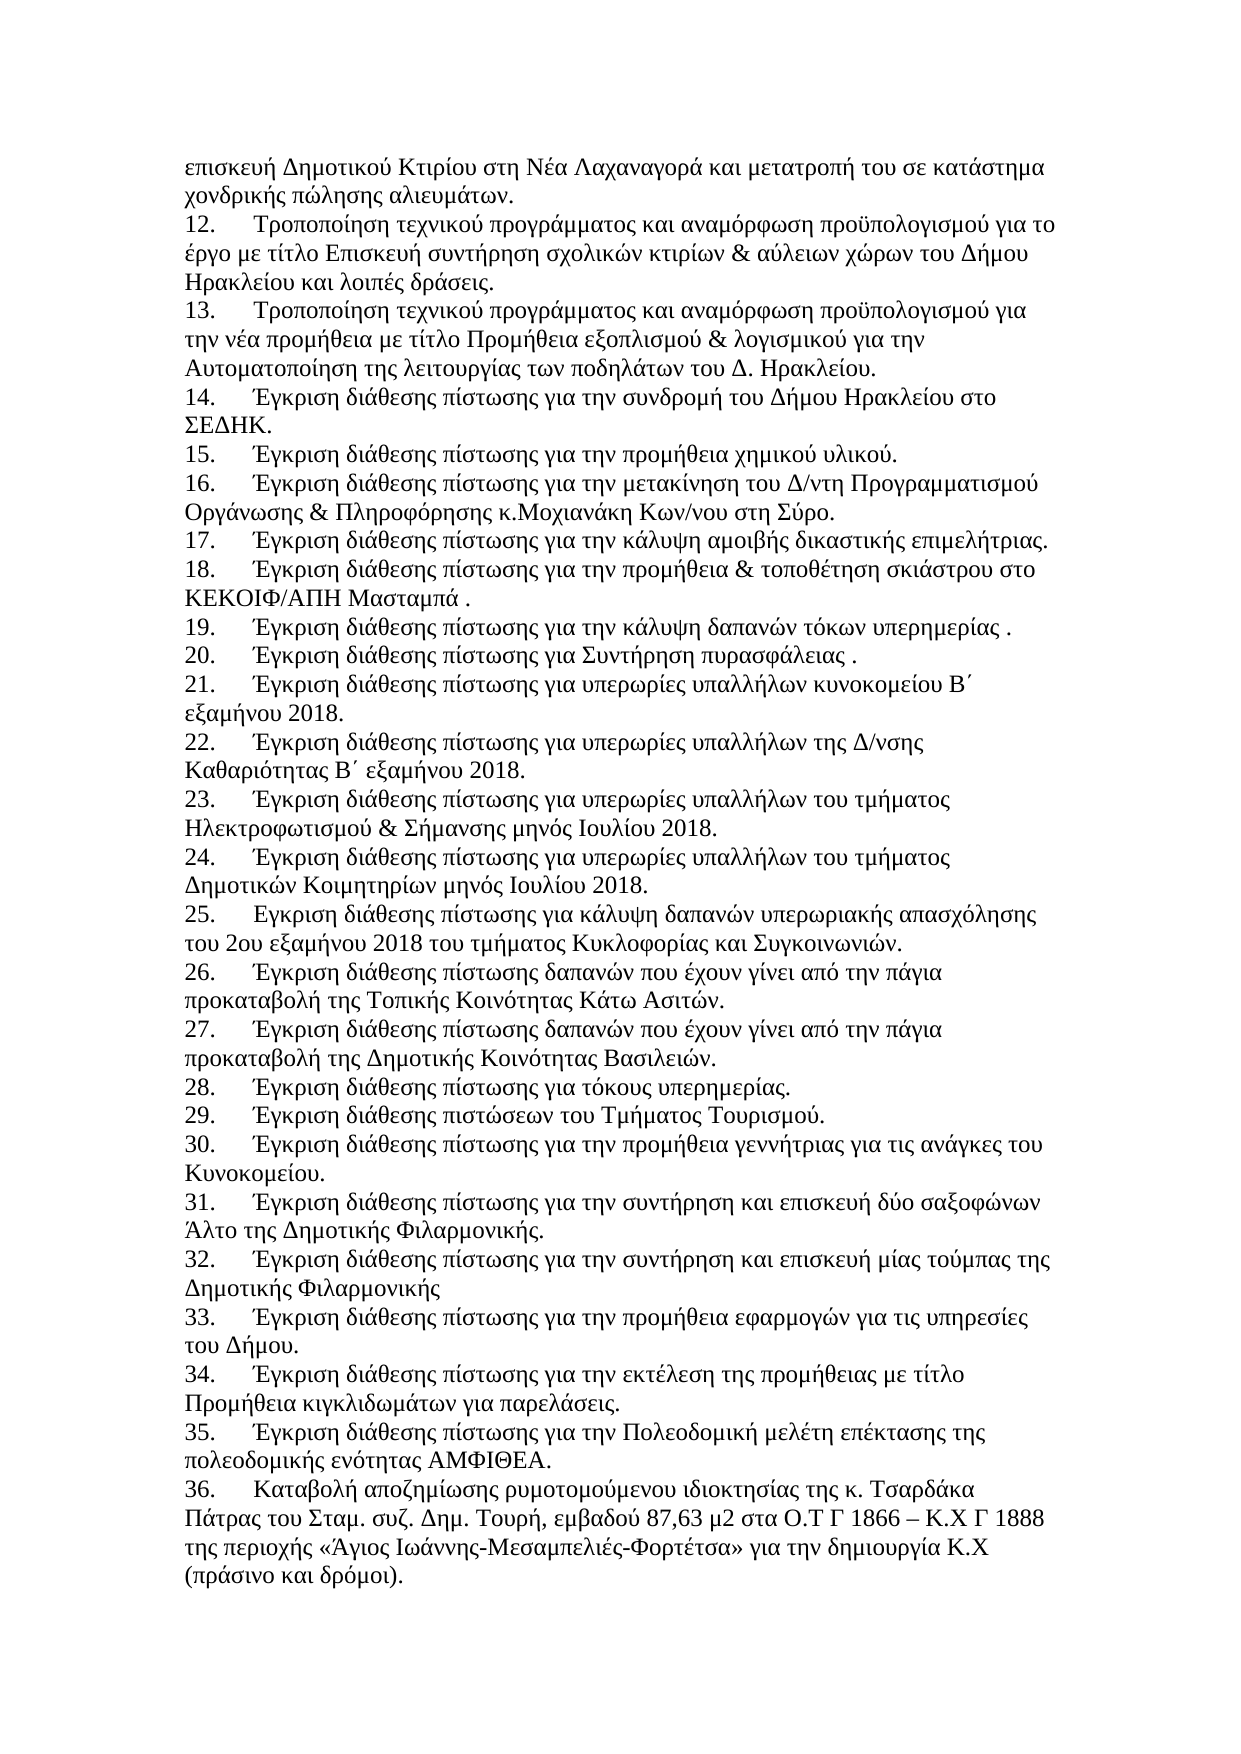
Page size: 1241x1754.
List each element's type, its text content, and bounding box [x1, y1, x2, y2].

table_cell επισκευή Δημοτικού Κτιρίου στη Νέα Λαχαναγορά και μετατροπή του σε κατάστημα χονδρικής πώλησης αλιευμάτων. 12. Τροποποίηση τεχνικού προγράμματος και αναμόρφωση προϋπολογισμού για το έργο με τίτλο Επισκευή συντήρηση σχολικών κτιρίων & αύλειων χώρων του Δήμου Ηρακλείου και λοιπές δράσεις. 13. Τροποποίηση τεχνικού προγράμματος και αναμόρφωση προϋπολογισμού για την νέα προμήθεια με τίτλο Προμήθεια εξοπλισμού & λογισμικού για την Αυτοματοποίηση της λειτουργίας των ποδηλάτων του Δ. Ηρακλείου. 14. Έγκριση διάθεσης πίστωσης για την συνδρομή του Δήμου Ηρακλείου στο ΣΕΔΗΚ. 15. Έγκριση διάθεσης πίστωσης για την προμήθεια χημικού υλικού. 16. Έγκριση διάθεσης πίστωσης για την μετακίνηση του Δ/ντη Προγραμματισμού Οργάνωσης & Πληροφόρησης κ.Μοχιανάκη Κων/νου στη Σύρο. 17. Έγκριση διάθεσης πίστωσης για την κάλυψη αμοιβής δικαστικής επιμελήτριας. 18. Έγκριση διάθεσης πίστωσης για την προμήθεια & τοποθέτηση σκιάστρου στο ΚΕΚΟΙΦ/ΑΠΗ Μασταμπά . 19. Έγκριση διάθεσης πίστωσης για την κάλυψη δαπανών τόκων υπερημερίας . 20. Έγκριση διάθεσης πίστωσης για Συντήρηση πυρασφάλειας . 21. Έγκριση διάθεσης πίστωσης για υπερωρίες υπαλλήλων κυνοκομείου Β΄ εξαμήνου 2018. 22. Έγκριση διάθεσης πίστωσης για υπερωρίες υπαλλήλων της Δ/νσης Καθαριότητας Β΄ εξαμήνου 2018. 23. Έγκριση διάθεσης πίστωσης για υπερωρίες υπαλλήλων του τμήματος Ηλεκτροφωτισμού & Σήμανσης μηνός Ιουλίου 2018. 24. Έγκριση διάθεσης πίστωσης για υπερωρίες υπαλλήλων του τμήματος Δημοτικών Κοιμητηρίων μηνός Ιουλίου 2018. 25. Εγκριση διάθεσης πίστωσης για κάλυψη δαπανών υπερωριακής απασχόλησης του 2ου εξαμήνου 2018 του τμήματος Κυκλοφορίας και Συγκοινωνιών. 26. Έγκριση διάθεσης πίστωσης δαπανών που έχουν γίνει από την πάγια προκαταβολή της Τοπικής Κοινότητας Κάτω Ασιτών. 27. Έγκριση διάθεσης πίστωσης δαπανών που έχουν γίνει από την πάγια προκαταβολή της Δημοτικής Κοινότητας Βασιλειών. 28. Έγκριση διάθεσης πίστωσης για τόκους υπερημερίας. 29. Έγκριση διάθεσης πιστώσεων του Τμήματος Τουρισμού. 30. Έγκριση διάθεσης πίστωσης για την προμήθεια γεννήτριας για τις ανάγκες του Κυνοκομείου. 31. Έγκριση διάθεσης πίστωσης για την συντήρηση και επισκευή δύο σαξοφώνων Άλτο της Δημοτικής Φιλαρμονικής. 32. Έγκριση διάθεσης πίστωσης για την συντήρηση και επισκευή μίας τούμπας της Δημοτικής Φιλαρμονικής 33. Έγκριση διάθεσης πίστωσης για την προμήθεια εφαρμογών για τις υπηρεσίες του Δήμου. 34. Έγκριση διάθεσης πίστωσης για την εκτέλεση της προμήθειας με τίτλο Προμήθεια κιγκλιδωμάτων για παρελάσεις. 35. Έγκριση διάθεσης πίστωσης για την Πολεοδομική μελέτη επέκτασης της πολεοδομικής ενότητας ΑΜΦΙΘΕΑ. 36. Καταβολή αποζημίωσης ρυμοτομούμενου ιδιοκτησίας της κ. Τσαρδάκα Πάτρας του Σταμ. συζ. Δημ. Τουρή, εμβαδού 87,63 μ2 στα Ο.Τ Γ 1866 – Κ.Χ Γ 1888 της περιοχής «Άγιος Ιωάννης-Μεσαμπελιές-Φορτέτσα» για την δημιουργία Κ.Χ (πράσινο και δρόμοι). [183, 150, 1057, 1591]
